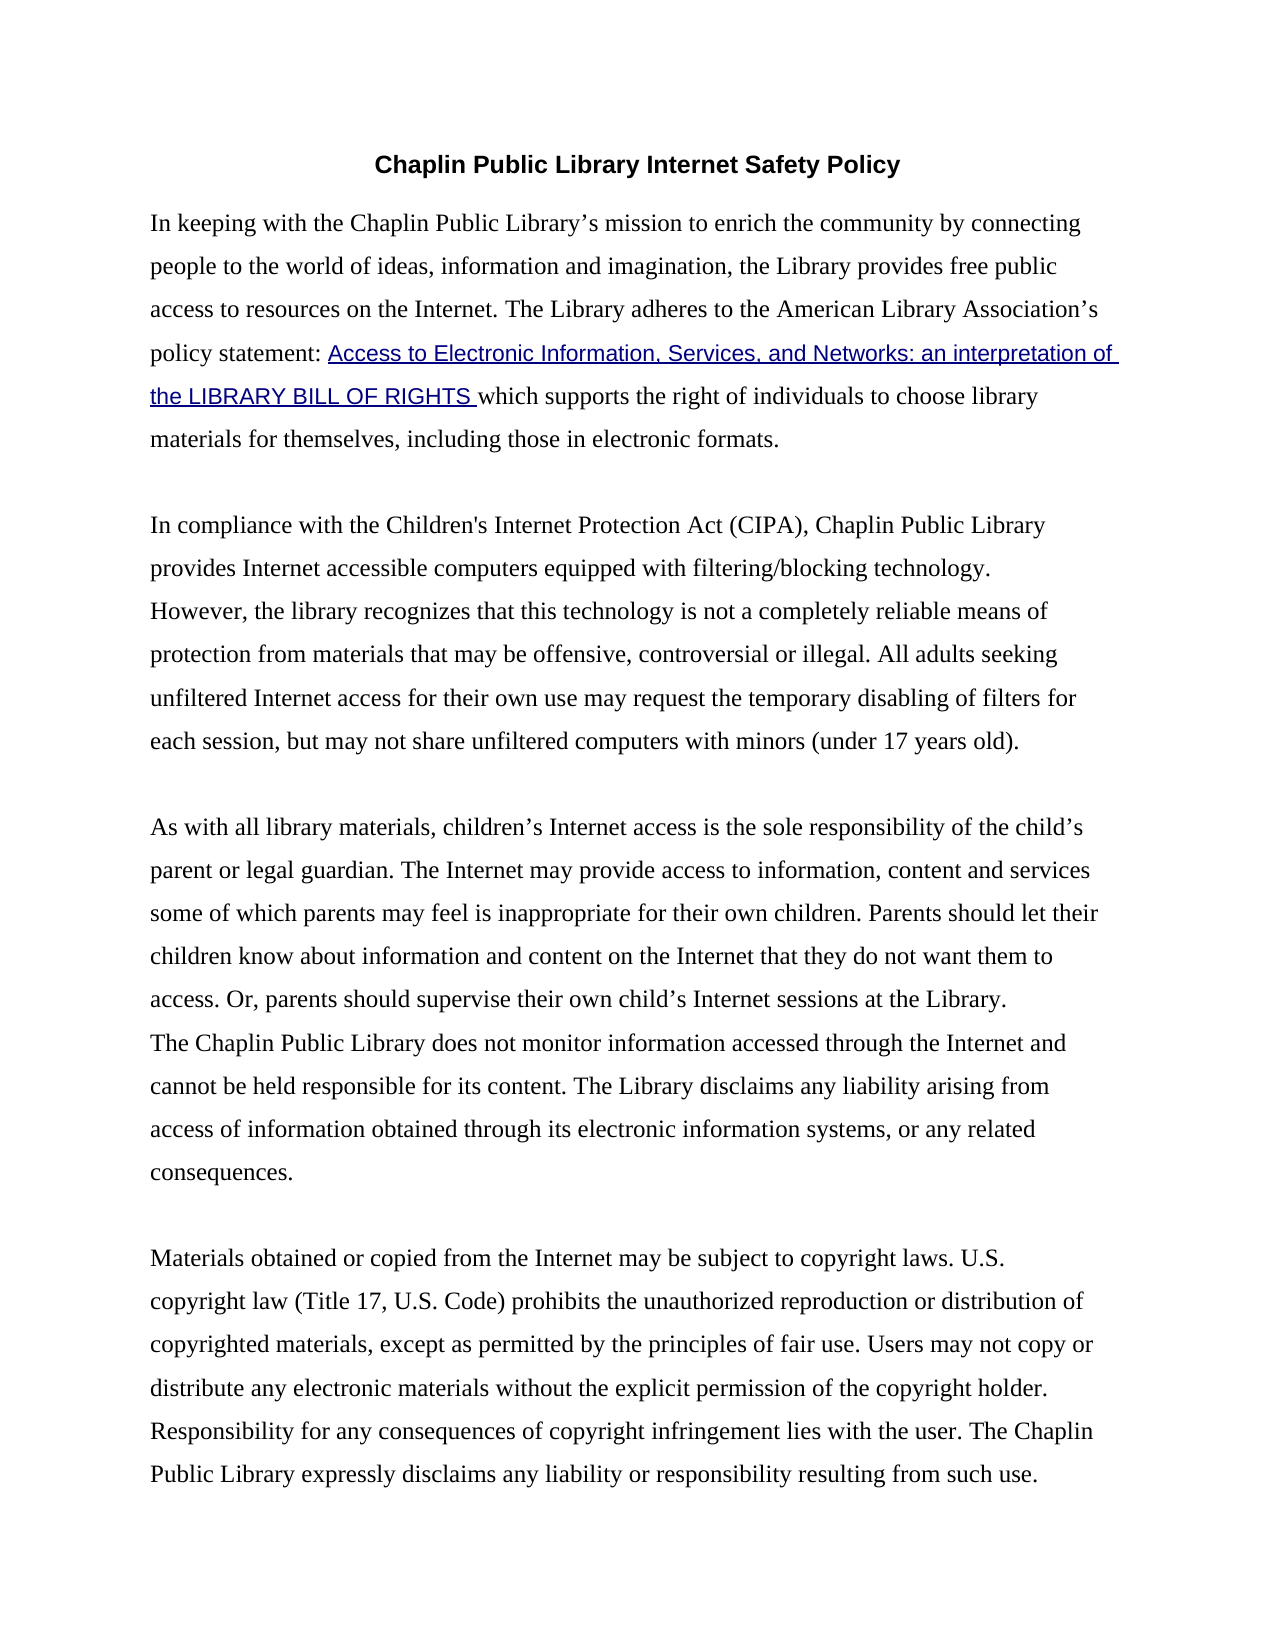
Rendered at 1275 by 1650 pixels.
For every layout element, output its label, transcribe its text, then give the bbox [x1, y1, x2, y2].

text In keeping with the Chaplin Public Library’s mission to enrich the community by connecting people to the world of ideas, information and imagination, the Library provides free public access to resources on the Internet. The Library adheres to the American Library Association’s policy statement: Access to Electronic Information, Services, and Networks: an interpretation of the LIBRARY BILL OF RIGHTS which supports the right of individuals to choose library materials for themselves, including those in electronic formats. [150, 208, 1125, 453]
text As with all library materials, children’s Internet access is the sole responsibility of the child’s parent or legal guardian. The Internet may provide access to information, content and services some of which parents may feel is inappropriate for their own children. Parents should let their children know about information and content on the Internet that they do not want them to access. Or, parents should supervise their own child’s Internet sessions at the Library. [150, 812, 1125, 1013]
text Materials obtained or copied from the Internet may be subject to copyright laws. U.S. copyright law (Title 17, U.S. Code) prohibits the unauthorized reproduction or distribution of copyrighted materials, except as permitted by the principles of fair use. Users may not copy or distribute any electronic materials without the explicit permission of the copyright holder. Responsibility for any consequences of copyright infringement lies with the user. The Chaplin Public Library expressly disclaims any liability or responsibility resulting from such use. [150, 1243, 1094, 1488]
text In compliance with the Children's Internet Protection Act (CIPA), Chaplin Public Library provides Internet accessible computers equipped with filtering/blocking technology. However, the library recognizes that this technology is not a completely reliable means of protection from materials that may be offensive, controversial or illegal. All adults seeking unfiltered Internet access for their own use may request the temporary disabling of filters for each session, but may not share unfiltered computers with minors (under 17 years old). [150, 510, 1125, 754]
text The Chaplin Public Library does not monitor information accessed through the Internet and cannot be held responsible for its content. The Library disclaims any liability arising from access of information obtained through its electronic information systems, or any related consequences. [150, 1028, 1094, 1186]
